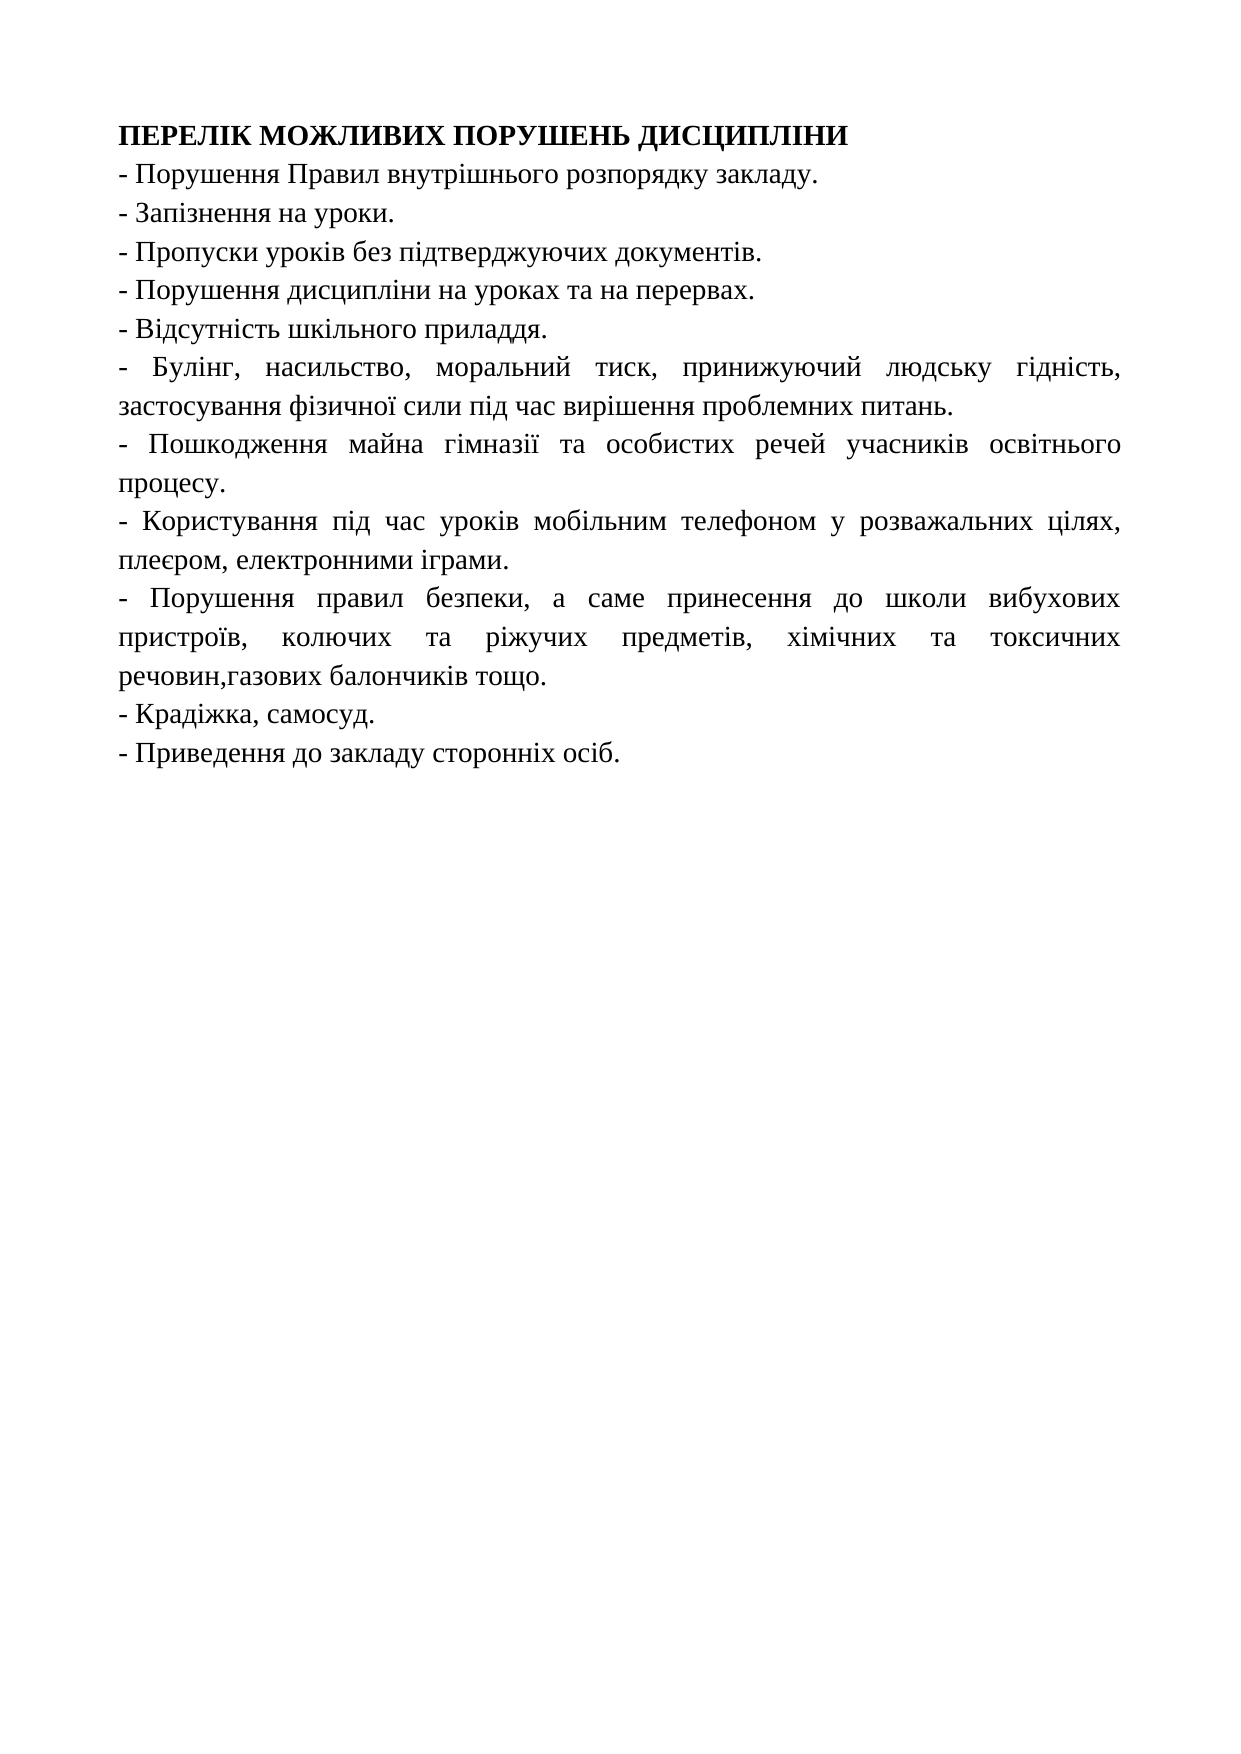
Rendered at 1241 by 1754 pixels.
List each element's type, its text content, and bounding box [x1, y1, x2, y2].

text - Порушення дисципліни на уроках та на перервах. [118, 272, 1122, 306]
text - Булінг, насильство, моральний тиск, принижуючий людську гідність, застосування фізичної сили під час вирішення проблемних питань. [118, 349, 1122, 421]
text - Пропуски уроків без підтверджуючих документів. [118, 234, 1122, 267]
text ПЕРЕЛІК МОЖЛИВИХ ПОРУШЕНЬ ДИСЦИПЛІНИ [118, 118, 1122, 152]
text - Відсутність шкільного приладдя. [118, 311, 1122, 344]
text - Порушення правил безпеки, а саме принесення до школи вибухових пристроїв, колючих та ріжучих предметів, хімічних та токсичних речовин,газових балончиків тощо. [118, 581, 1122, 691]
text - Пошкодження майна гімназії та особистих речей учасників освітнього процесу. [118, 426, 1122, 498]
text - Запізнення на уроки. [118, 195, 1122, 229]
text - Порушення Правил внутрішнього розпорядку закладу. [118, 157, 1122, 190]
text - Приведення до закладу сторонніх осіб. [118, 735, 1122, 768]
text - Крадіжка, самосуд. [118, 696, 1122, 730]
text - Користування під час уроків мобільним телефоном у розважальних цілях, плеєром, електронними іграми. [118, 503, 1122, 576]
